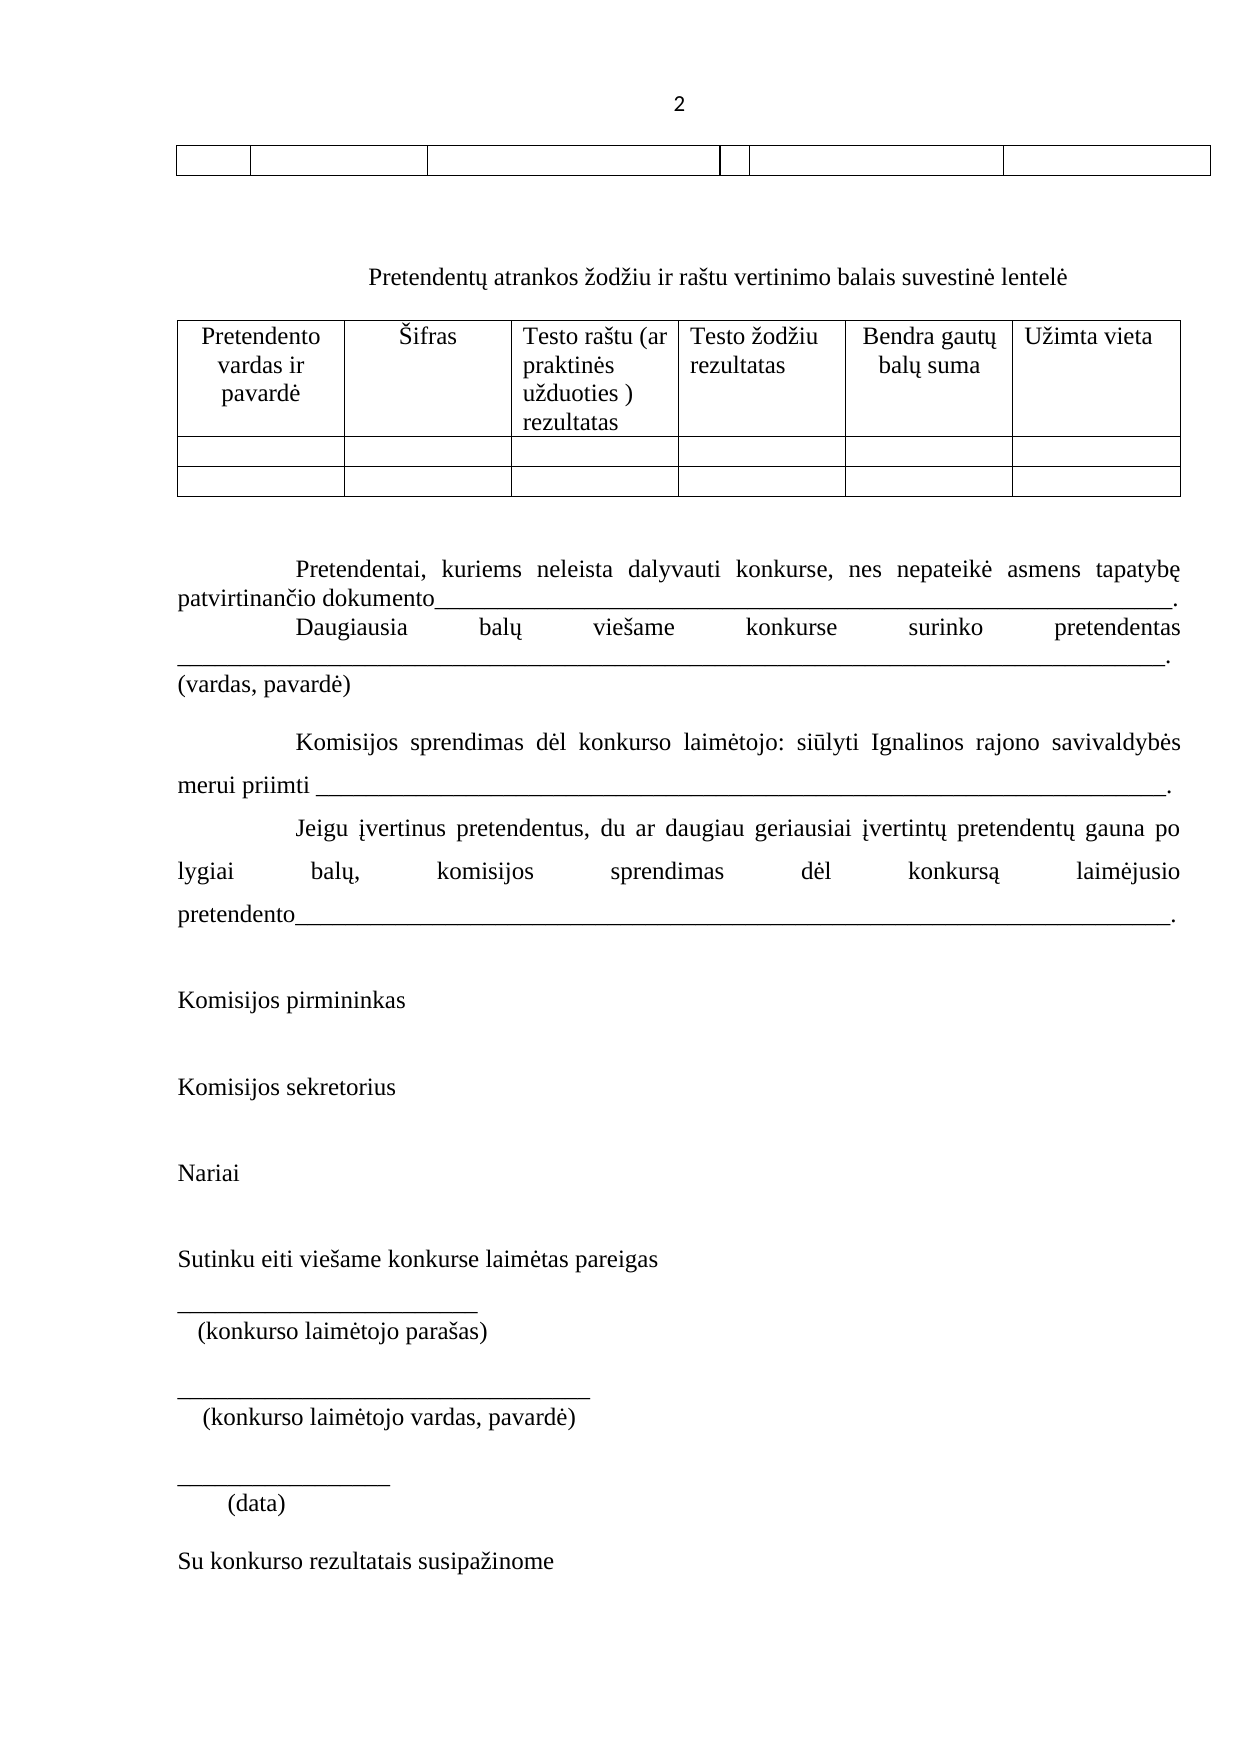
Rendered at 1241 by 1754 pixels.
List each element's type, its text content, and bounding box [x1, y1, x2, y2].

text Su konkurso rezultatais susipažinome [177, 1546, 1181, 1575]
text Nariai [177, 1158, 1181, 1187]
text Sutinku eiti viešame konkurse laimėtas pareigas [177, 1244, 1181, 1273]
table_cell [1013, 467, 1180, 496]
text Komisijos sekretorius [177, 1072, 1181, 1100]
table_cell [251, 146, 427, 175]
text (konkurso laimėtojo parašas) [177, 1316, 1181, 1345]
table_header Testo žodžiu rezultatas [679, 321, 845, 436]
text (data) [177, 1488, 1181, 1517]
table_cell [345, 467, 511, 496]
table_cell [512, 467, 678, 496]
text Komisijos sprendimas dėl konkurso laimėtojo: siūlyti Ignalinos rajono savivaldybės merui priimti ____________________________________________________________________. [177, 727, 1181, 798]
text Daugiausia balų viešame konkurse surinko pretendentas _______________________________________________________________________________. [177, 612, 1181, 669]
table_cell [846, 437, 1012, 466]
table_header Užimta vieta [1013, 321, 1180, 436]
table_cell [177, 146, 250, 175]
text Komisijos pirmininkas [177, 985, 1181, 1014]
table_header Šifras [345, 321, 511, 436]
table_cell [1013, 437, 1180, 466]
table_cell [428, 146, 719, 175]
table_cell [1004, 146, 1210, 175]
table_header Testo raštu (ar praktinės užduoties ) rezultatas [512, 321, 678, 436]
text _________________________________ [177, 1373, 1181, 1402]
table_header Bendra gautų balų suma [846, 321, 1012, 436]
table_cell [679, 467, 845, 496]
table_cell [679, 437, 845, 466]
text ________________________ [177, 1287, 1181, 1316]
table_cell [178, 467, 344, 496]
table_cell [721, 146, 749, 175]
table_cell [750, 146, 1003, 175]
text (konkurso laimėtojo vardas, pavardė) [177, 1402, 1181, 1431]
table_cell [345, 437, 511, 466]
table_header Pretendento vardas ir pavardė [178, 321, 344, 436]
table_cell [178, 437, 344, 466]
text _________________ [177, 1460, 1181, 1488]
table_cell [846, 467, 1012, 496]
text Pretendentai, kuriems neleista dalyvauti konkurse, nes nepateikė asmens tapatybę patvirtinančio dokumento___________________________________________________________. [177, 554, 1181, 612]
text Pretendentų atrankos žodžiu ir raštu vertinimo balais suvestinė lentelė [177, 262, 1181, 291]
text (vardas, pavardė) [177, 669, 1181, 698]
text Jeigu įvertinus pretendentus, du ar daugiau geriausiai įvertintų pretendentų gauna po lygiai balų, komisijos sprendimas dėl konkursą laimėjusio pretendento______________________________________________________________________. [177, 813, 1181, 928]
table_cell [512, 437, 678, 466]
